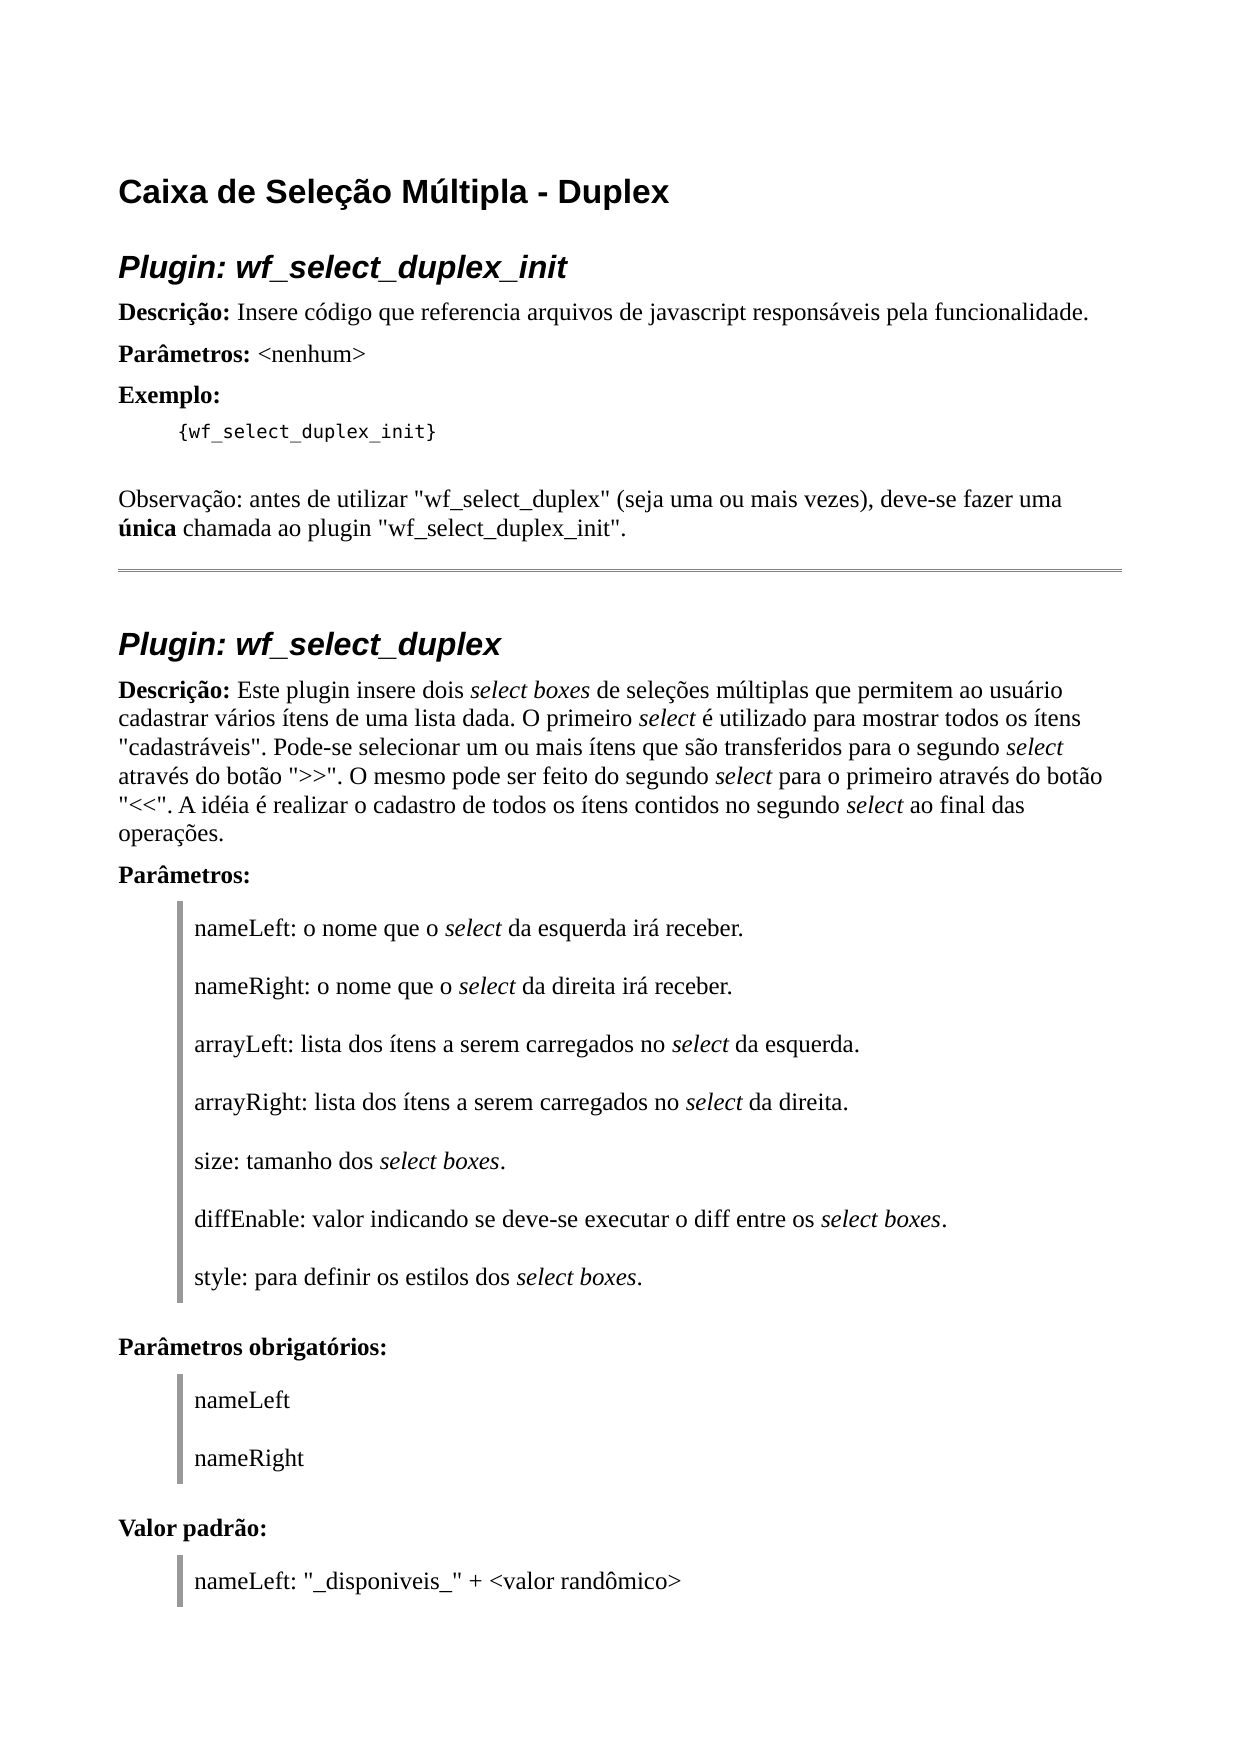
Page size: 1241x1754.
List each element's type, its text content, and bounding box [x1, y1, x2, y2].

text Descrição: Insere código que referencia arquivos de javascript responsáveis pela funcionalidade. [118, 297, 1122, 326]
subtitle Plugin: wf_select_duplex [118, 625, 1122, 662]
subtitle Caixa de Seleção Múltipla - Duplex [118, 172, 1122, 211]
text nameLeft: "_disponiveis_" + <valor randômico> [183, 1555, 1063, 1607]
text Valor padrão: [118, 1513, 1122, 1542]
text nameRight: o nome que o select da direita irá receber. [183, 959, 1063, 1000]
text {wf_select_duplex_init} [177, 421, 1063, 443]
text size: tamanho dos select boxes. [183, 1134, 1063, 1174]
text Descrição: Este plugin insere dois select boxes de seleções múltiplas que permitem ao usuário cadastrar vários ítens de uma lista dada. O primeiro select é utilizado para mostrar todos os ítens "cadastráveis". Pode-se selecionar um ou mais ítens que são transferidos para o segundo select através do botão ">>". O mesmo pode ser feito do segundo select para o primeiro através do botão "<<". A idéia é realizar o cadastro de todos os ítens contidos no segundo select ao final das operações. [118, 675, 1122, 847]
text style: para definir os estilos dos select boxes. [183, 1250, 1063, 1303]
text diffEnable: valor indicando se deve-se executar o diff entre os select boxes. [183, 1192, 1063, 1233]
text Parâmetros: <nenhum> [118, 339, 1122, 367]
text Parâmetros: [118, 860, 1122, 888]
text Parâmetros obrigatórios: [118, 1332, 1122, 1361]
subtitle Plugin: wf_select_duplex_init [118, 248, 1122, 285]
text nameLeft: o nome que o select da esquerda irá receber. [183, 901, 1063, 942]
text arrayRight: lista dos ítens a serem carregados no select da direita. [183, 1076, 1063, 1116]
text nameRight [183, 1432, 1063, 1484]
text Observação: antes de utilizar "wf_select_duplex" (seja uma ou mais vezes), deve-se fazer uma única chamada ao plugin "wf_select_duplex_init". [118, 484, 1122, 542]
text Exemplo: [118, 380, 1122, 409]
text arrayLeft: lista dos ítens a serem carregados no select da esquerda. [183, 1017, 1063, 1058]
text nameLeft [177, 1373, 1063, 1414]
